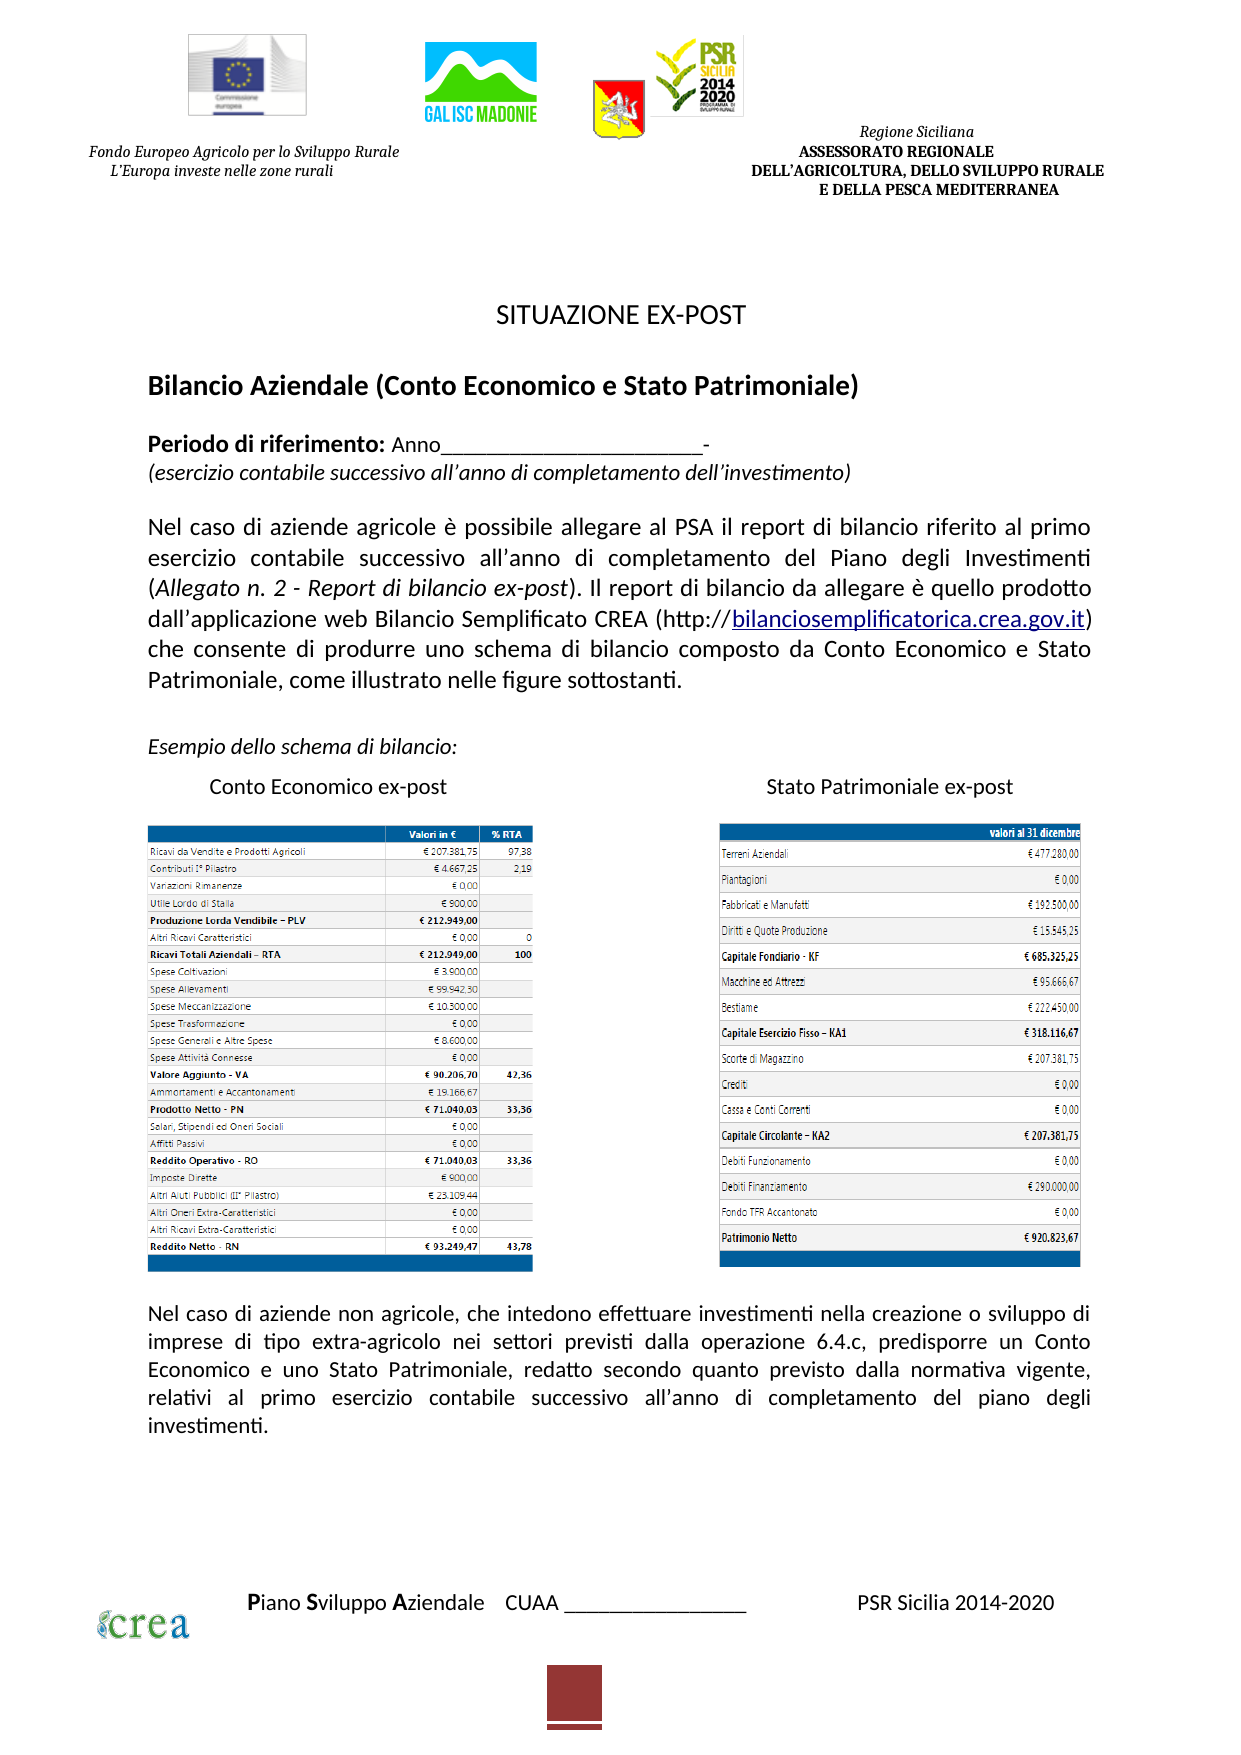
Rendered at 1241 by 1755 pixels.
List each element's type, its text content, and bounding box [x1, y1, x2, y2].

text (esercizio contabile successivo all’anno di completamento dell’investimento) [148, 458, 1093, 486]
text Nel caso di aziende non agricole, che intedono effettuare investimenti nella creazione o sviluppo di imprese di tipo extra-agricolo nei settori previsti dalla operazione 6.4.c, predisporre un Conto Economico e uno Stato Patrimoniale, redatto secondo quanto previsto dalla normativa vigente, relativi al primo esercizio contabile successivo all’anno di completamento del piano degli investimenti. [148, 1299, 1093, 1439]
text Periodo di riferimento: Anno_______________________- [148, 428, 1093, 458]
text SITUAZIONE EX-POST [150, 296, 1093, 331]
text Conto Economico ex-post Stato Patrimoniale ex-post [148, 772, 1093, 800]
text Bilancio Aziendale (Conto Economico e Stato Patrimoniale) [148, 367, 1093, 403]
text Nel caso di aziende agricole è possibile allegare al PSA il report di bilancio riferito al primo esercizio contabile successivo all’anno di completamento del Piano degli Investimenti (Allegato n. 2 - Report di bilancio ex-post). Il report di bilancio da allegare è quello prodotto dall’applicazione web Bilancio Semplificato CREA (http://bilanciosemplificatorica.crea.gov.it) che consente di produrre uno schema di bilancio composto da Conto Economico e Stato Patrimoniale, come illustrato nelle figure sottostanti. [148, 511, 1093, 694]
text Esempio dello schema di bilancio: [148, 732, 1093, 760]
